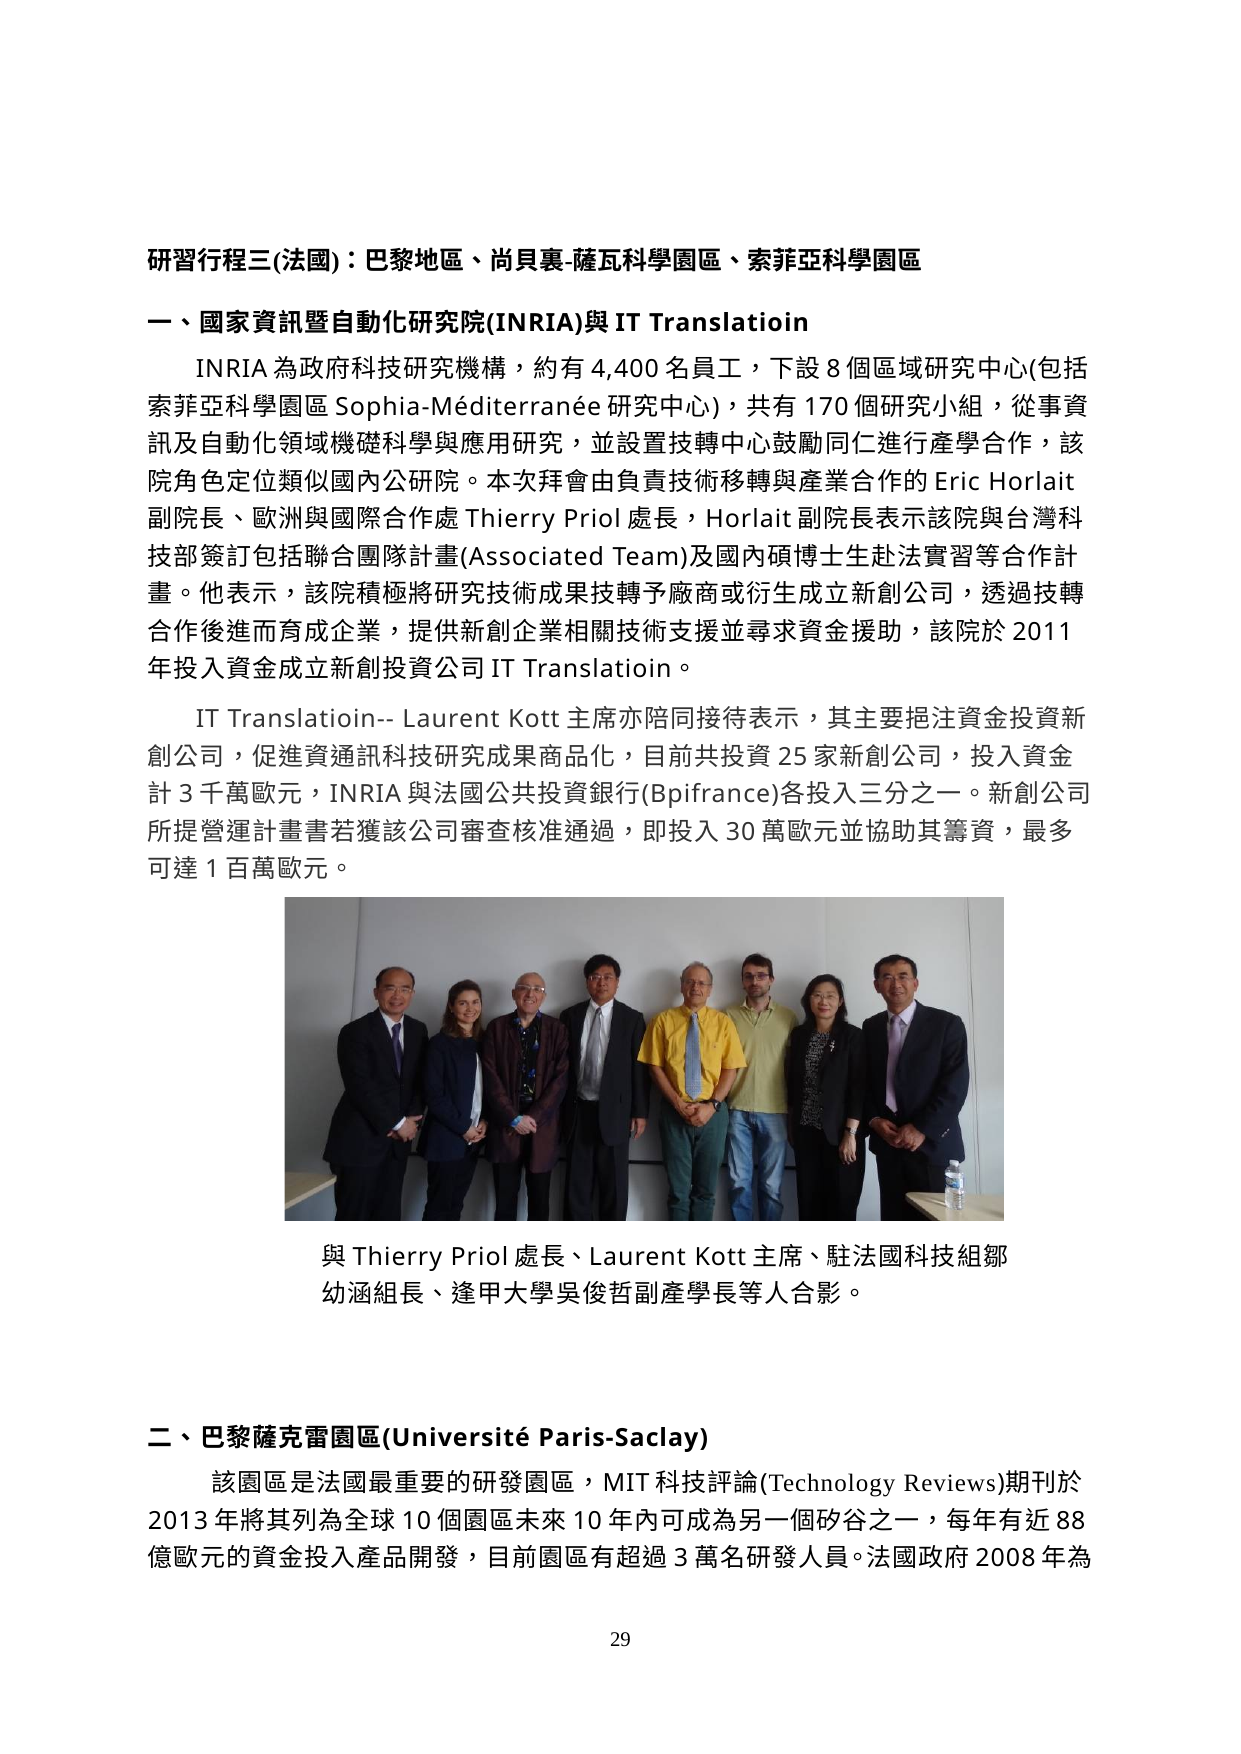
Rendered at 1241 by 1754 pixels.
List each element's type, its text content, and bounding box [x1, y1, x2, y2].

picture [284, 897, 1004, 1221]
text IT Translatioin-- Laurent Kott主席亦陪同接待表示，其主要挹注資金投資新創公司，促進資通訊科技研究成果商品化，目前共投資25家新創公司，投入資金計3千萬歐元，INRIA與法國公共投資銀行(Bpifrance)各投入三分之一。新創公司所提營運計畫書若獲該公司審查核准通過，即投入30萬歐元並協助其籌資，最多可達1百萬歐元。 [148, 698, 1092, 885]
subtitle 二、巴黎薩克雷園區(Université Paris-Saclay) [148, 1416, 1092, 1454]
subtitle 研習行程三(法國)：巴黎地區、尚貝裏-薩瓦科學園區、索菲亞科學園區 [148, 239, 1092, 277]
text INRIA為政府科技研究機構，約有4,400名員工，下設8個區域研究中心(包括索菲亞科學園區Sophia-Méditerranée研究中心)，共有170個研究小組，從事資訊及自動化領域機礎科學與應用研究，並設置技轉中心鼓勵同仁進行產學合作，該院角色定位類似國內公研院。本次拜會由負責技術移轉與產業合作的Eric Horlait副院長、歐洲與國際合作處Thierry Priol處長，Horlait副院長表示該院與台灣科技部簽訂包括聯合團隊計畫(Associated Team)及國內碩博士生赴法實習等合作計畫。他表示，該院積極將研究技術成果技轉予廠商或衍生成立新創公司，透過技轉合作後進而育成企業，提供新創企業相關技術支援並尋求資金援助，該院於2011年投入資金成立新創投資公司IT Translatioin。 [148, 348, 1092, 685]
table_header [310, 898, 1019, 1235]
subtitle 一、國家資訊暨自動化 研究院(INRIA)與IT Translatioin [148, 302, 1092, 339]
text 該園區是法國最重要的研發園區，MIT科技評論(Technology Reviews)期刊於2013年將其列為全球10個園區未來10年內可成為另一個矽谷之一，每年有近88億歐元的資金投入產品開發，目前園區有超過3萬名研發人員。法國政府2008年為 [148, 1462, 1092, 1575]
table_cell 與Thierry Priol處長、Laurent Kott主席、駐法國科技組鄒幼涵組長、逢甲大學吳俊哲副產學長等人合影。 [310, 1235, 1019, 1323]
